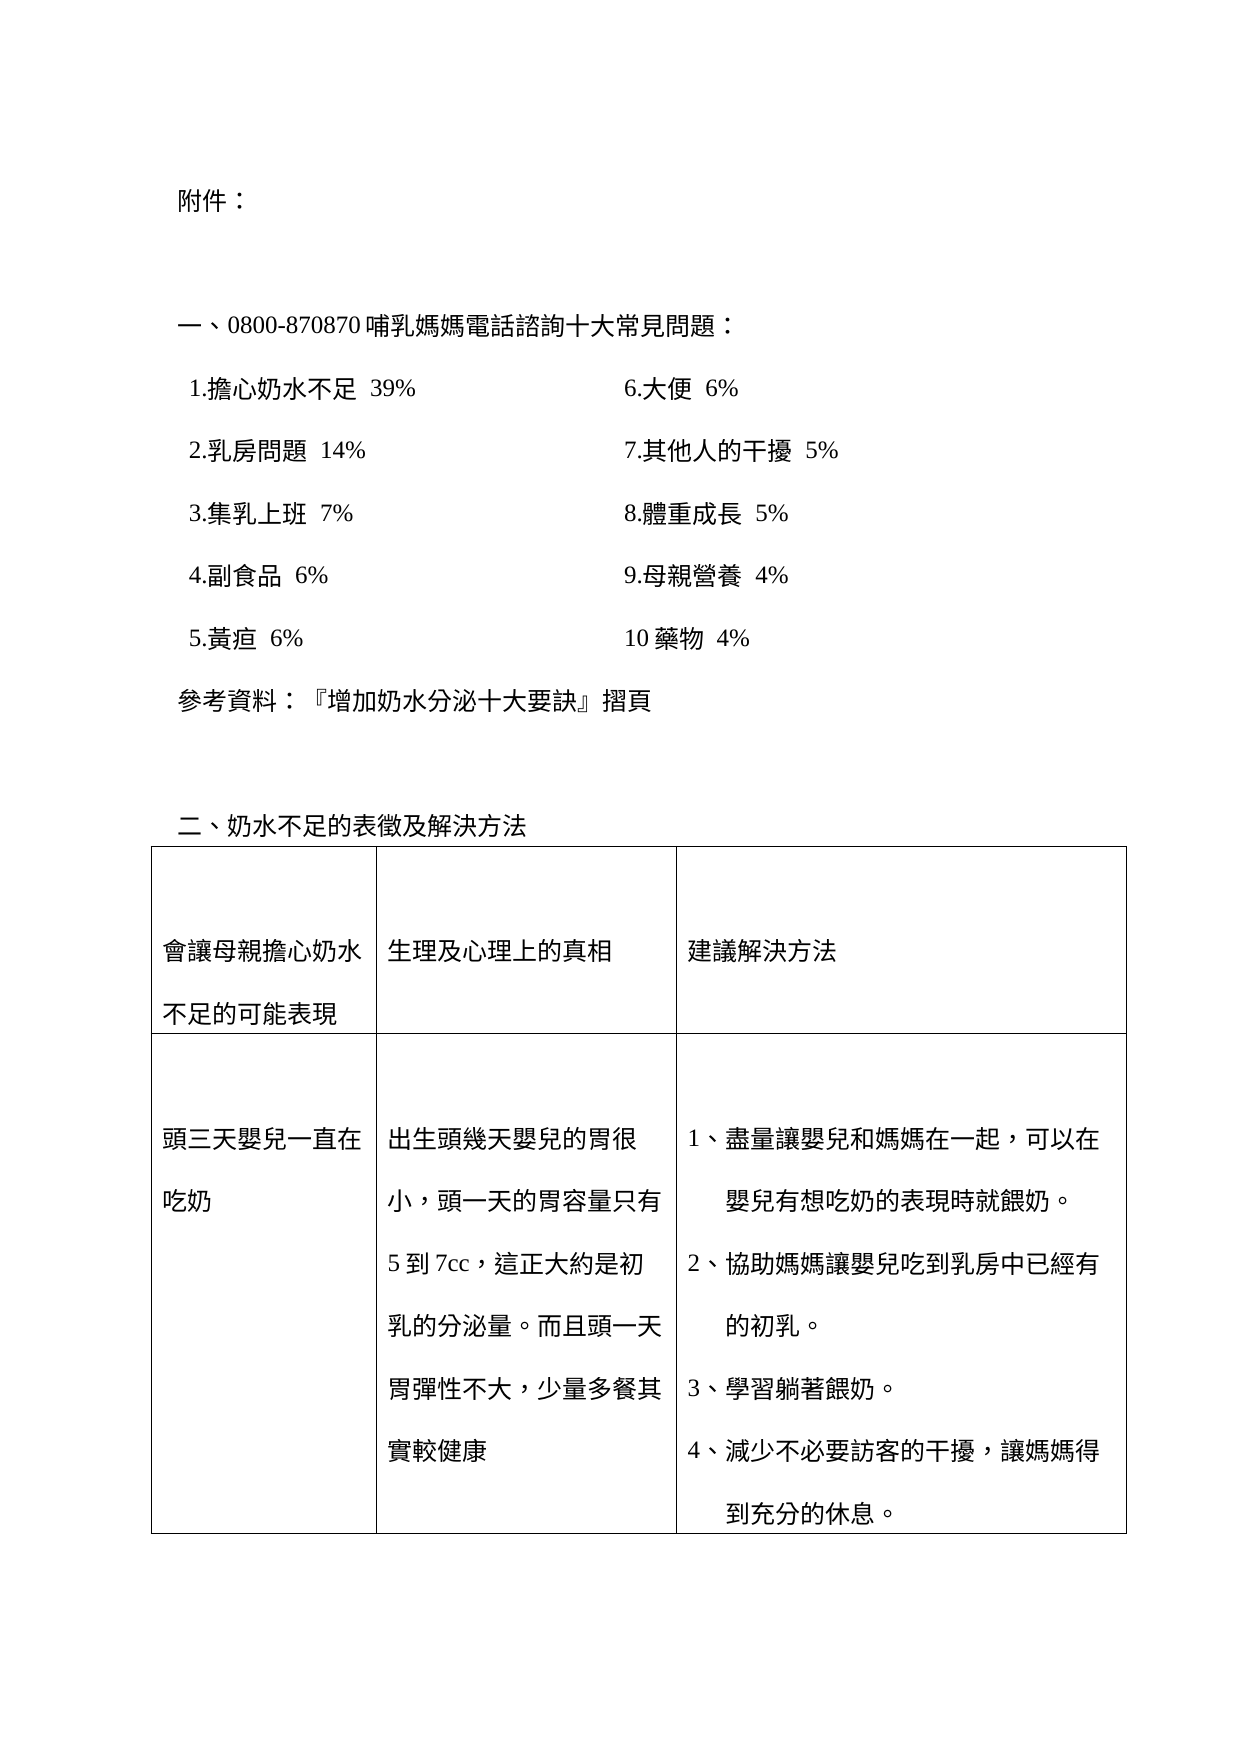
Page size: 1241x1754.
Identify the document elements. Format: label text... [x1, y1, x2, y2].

table_header 建議解決方法 [677, 847, 1126, 1033]
table_header 1.擔心奶水不足 39% 2.乳房問題 14% 3.集乳上班 7% 4.副食品 6% 5.黃疸 6% [177, 346, 613, 658]
text 參考資料：『增加奶水分泌十大要訣』摺頁 [177, 658, 1063, 721]
table_header 6.大便 6% 7.其他人的干擾 5% 8.體重成長 5% 9.母親營養 4% 10藥物 4% [613, 346, 1048, 658]
table_cell 1、盡量讓嬰兒和媽媽在一起，可以在嬰兒有想吃奶的表現時就餵奶。 2、協助媽媽讓嬰兒吃到乳房中已經有的初乳。 3、學習躺著餵奶。 4、減少不必要訪客的干擾，讓媽媽得到充分的休息。 [677, 1034, 1126, 1533]
table_header 生理及心理上的真相 [377, 847, 676, 1033]
text 附件： [177, 158, 1063, 221]
table_cell 頭三天嬰兒一直在吃奶 [152, 1034, 376, 1533]
table_cell 出生頭幾天嬰兒的胃很小，頭一天的胃容量只有5到7cc，這正大約是初乳的分泌量。而且頭一天胃彈性不大，少量多餐其實較健康 [377, 1034, 676, 1533]
text 二、奶水不足的表徵及解決方法 [177, 783, 1063, 846]
table_header 會讓母親擔心奶水不足的可能表現 [152, 847, 376, 1033]
text 一、0800-870870哺乳媽媽電話諮詢十大常見問題： [177, 283, 1063, 346]
